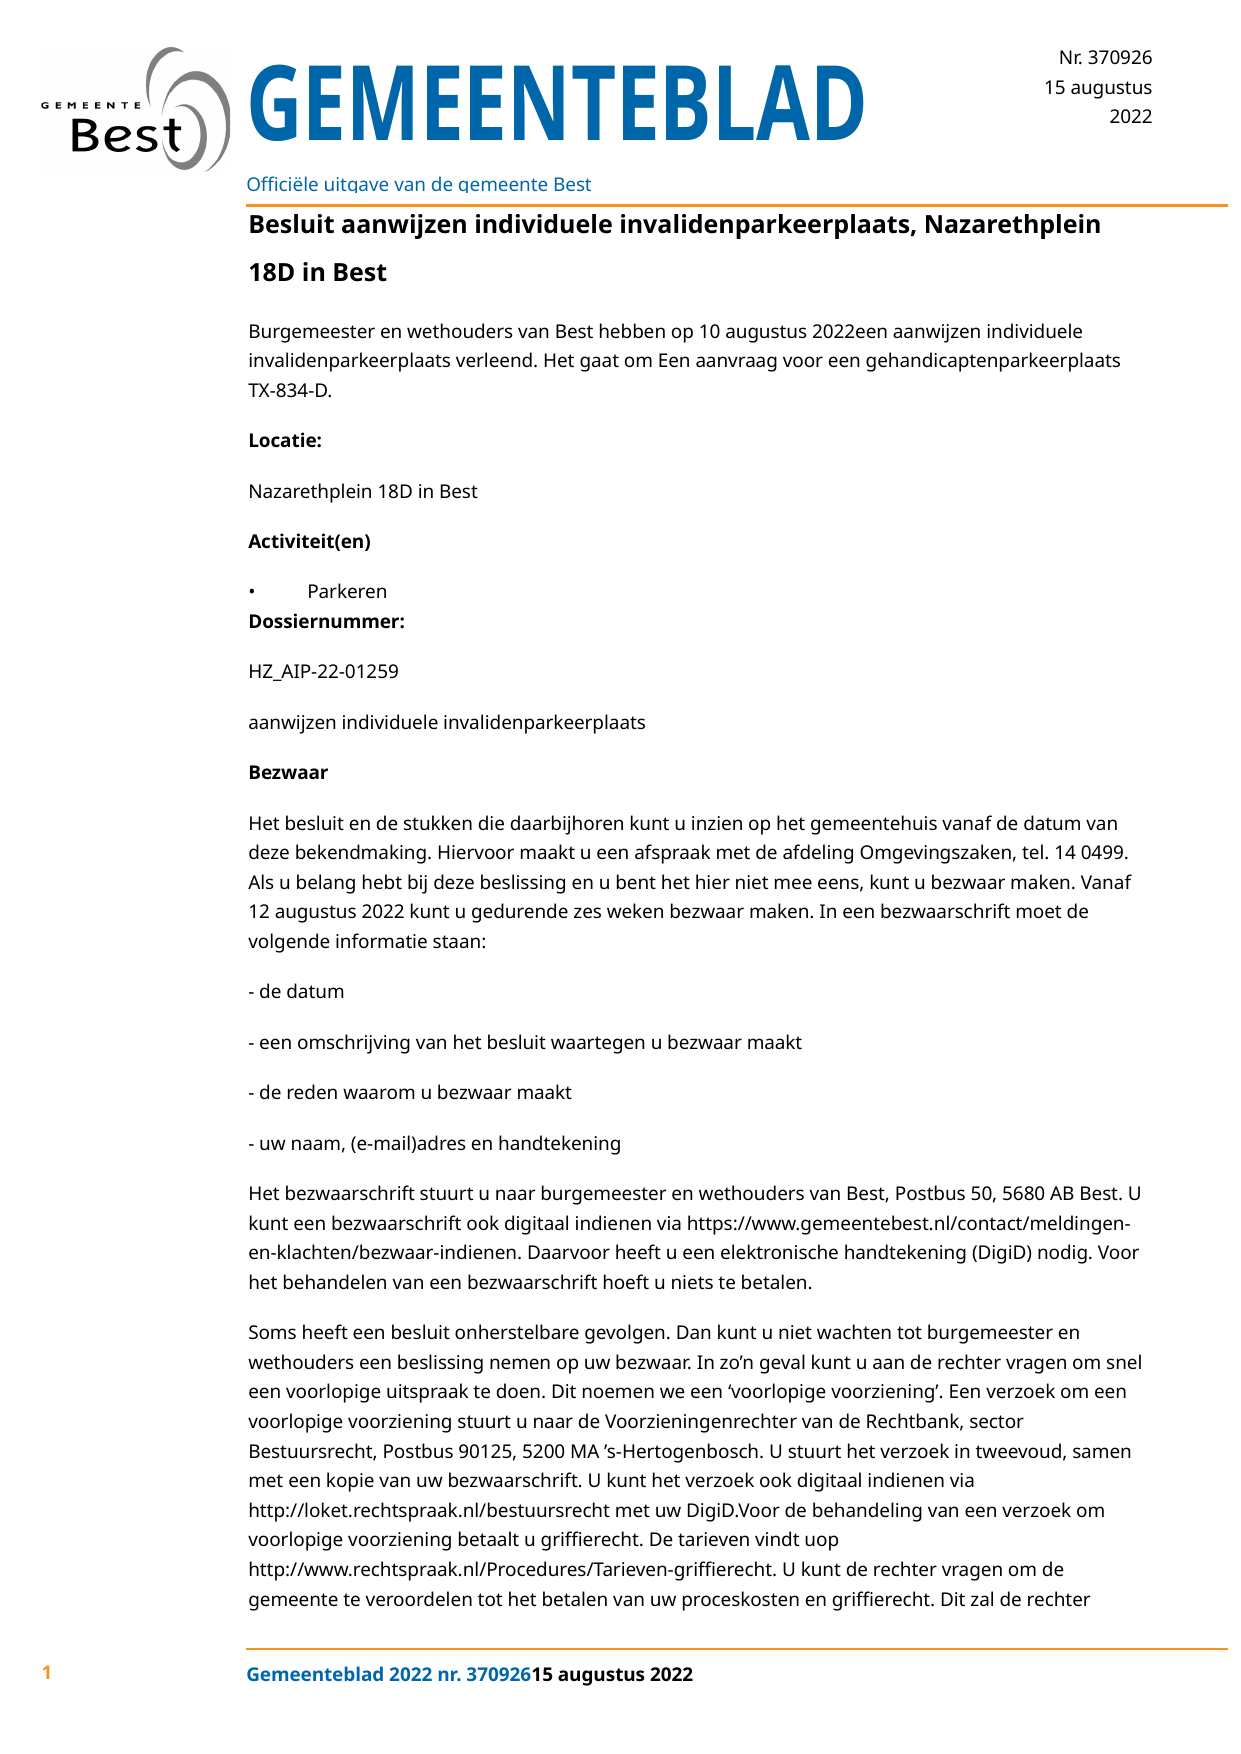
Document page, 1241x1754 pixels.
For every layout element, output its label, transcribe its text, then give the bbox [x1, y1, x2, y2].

text Locatie: [248, 427, 1152, 453]
text Burgemeester en wethouders van Best hebben op 10 augustus 2022een aanwijzen individuele invalidenparkeerplaats verleend. Het gaat om Een aanvraag voor een gehandicaptenparkeerplaats TX-834-D. [248, 318, 1152, 403]
text Het besluit en de stukken die daarbijhoren kunt u inzien op het gemeentehuis vanaf de datum van deze bekendmaking. Hiervoor maakt u een afspraak met de afdeling Omgevingszaken, tel. 14 0499. Als u belang hebt bij deze beslissing en u bent het hier niet mee eens, kunt u bezwaar maken. Vanaf 12 augustus 2022 kunt u gedurende zes weken bezwaar maken. In een bezwaarschrift moet de volgende informatie staan: [248, 810, 1152, 954]
text - de datum [248, 979, 1152, 1004]
text Dossiernummer: [248, 608, 1152, 634]
text - de reden waarom u bezwaar maakt [248, 1079, 1152, 1105]
text Bezwaar [248, 759, 1152, 785]
text Activiteit(en) [248, 528, 1152, 554]
text Nazarethplein 18D in Best [248, 478, 1152, 504]
text HZ_AIP-22-01259 [248, 659, 1152, 684]
text - een omschrijving van het besluit waartegen u bezwaar maakt [248, 1029, 1152, 1055]
text Het bezwaarschrift stuurt u naar burgemeester en wethouders van Best, Postbus 50, 5680 AB Best. U kunt een bezwaarschrift ook digitaal indienen via https://www.gemeentebest.nl/contact/meldingen-en-klachten/bezwaar-indienen. Daarvoor heeft u een elektronische handtekening (DigiD) nodig. Voor het behandelen van een bezwaarschrift hoeft u niets te betalen. [248, 1180, 1152, 1295]
text - uw naam, (e-mail)adres en handtekening [248, 1130, 1152, 1156]
text aanwijzen individuele invalidenparkeerplaats [248, 709, 1152, 735]
text Soms heeft een besluit onherstelbare gevolgen. Dan kunt u niet wachten tot burgemeester en wethouders een beslissing nemen op uw bezwaar. In zo’n geval kunt u aan de rechter vragen om snel een voorlopige uitspraak te doen. Dit noemen we een ‘voorlopige voorziening’. Een verzoek om een voorlopige voorziening stuurt u naar de Voorzieningenrechter van de Rechtbank, sector Bestuursrecht, Postbus 90125, 5200 MA ’s-Hertogenbosch. U stuurt het verzoek in tweevoud, samen met een kopie van uw bezwaarschrift. U kunt het verzoek ook digitaal indienen via http://loket.rechtspraak.nl/bestuursrecht met uw DigiD.Voor de behandeling van een verzoek om voorlopige voorziening betaalt u griffierecht. De tarieven vindt uop http://www.rechtspraak.nl/Procedures/Tarieven-griffierecht. U kunt de rechter vragen om de gemeente te veroordelen tot het betalen van uw proceskosten en griffierecht. Dit zal de rechter [248, 1319, 1152, 1612]
list Parkeren [248, 579, 1152, 604]
picture [41, 47, 231, 172]
text Besluit aanwijzen individuele invalidenparkeerplaats, Nazarethplein 18D in Best [248, 207, 1152, 288]
